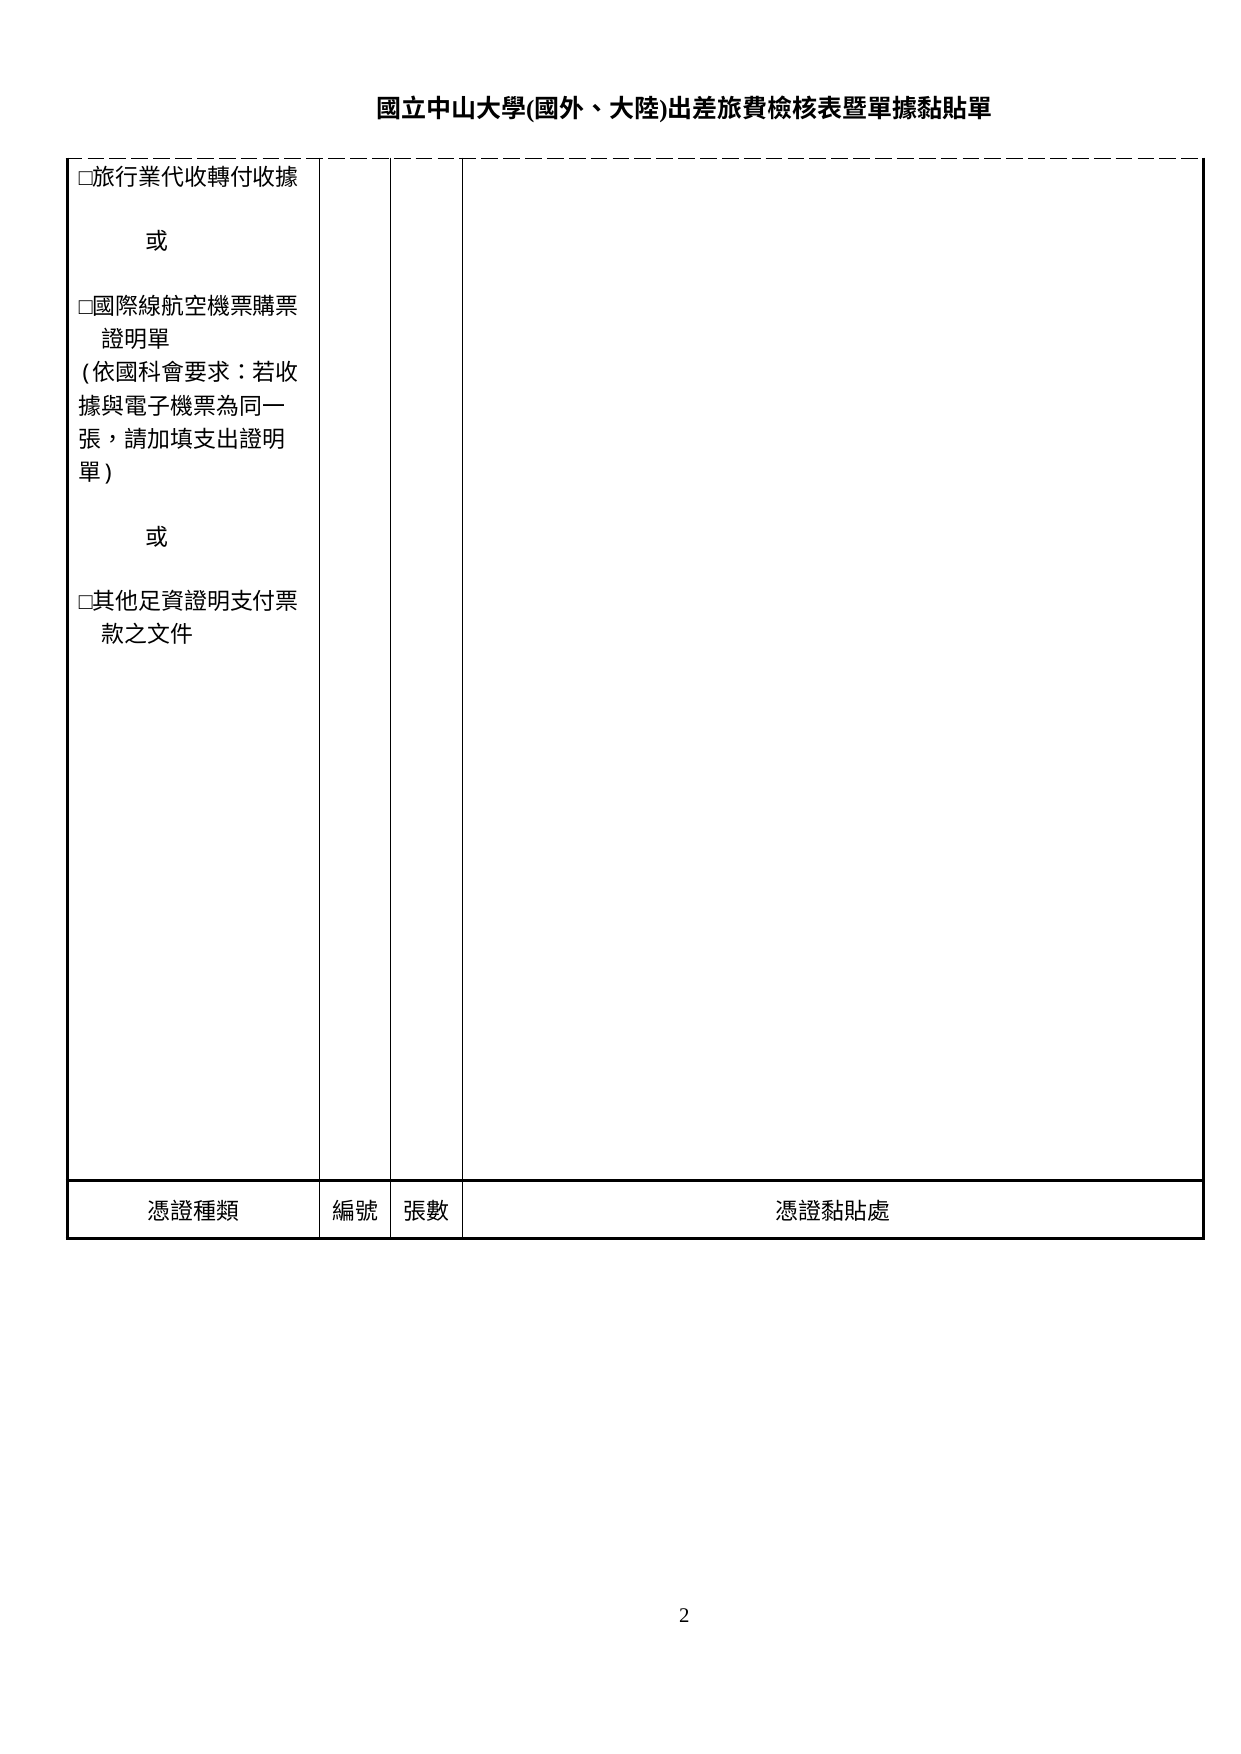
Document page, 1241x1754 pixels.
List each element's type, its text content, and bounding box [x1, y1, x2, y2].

table_cell 憑證黏貼處 [463, 1182, 1202, 1237]
table_cell [463, 158, 1202, 1179]
table_cell [391, 158, 462, 1179]
table_cell □旅行業代收轉付收據 或 □國際線航空機票購票證明單 (依國科會要求：若收據與電子機票為同一張，請加填支出證明單) 或 □其他足資證明支付票款之文件 [69, 158, 319, 1179]
table_cell 憑證種類 [69, 1182, 319, 1237]
table_cell [320, 158, 390, 1179]
table_cell 編號 [320, 1182, 390, 1237]
table_cell 張數 [391, 1182, 462, 1237]
